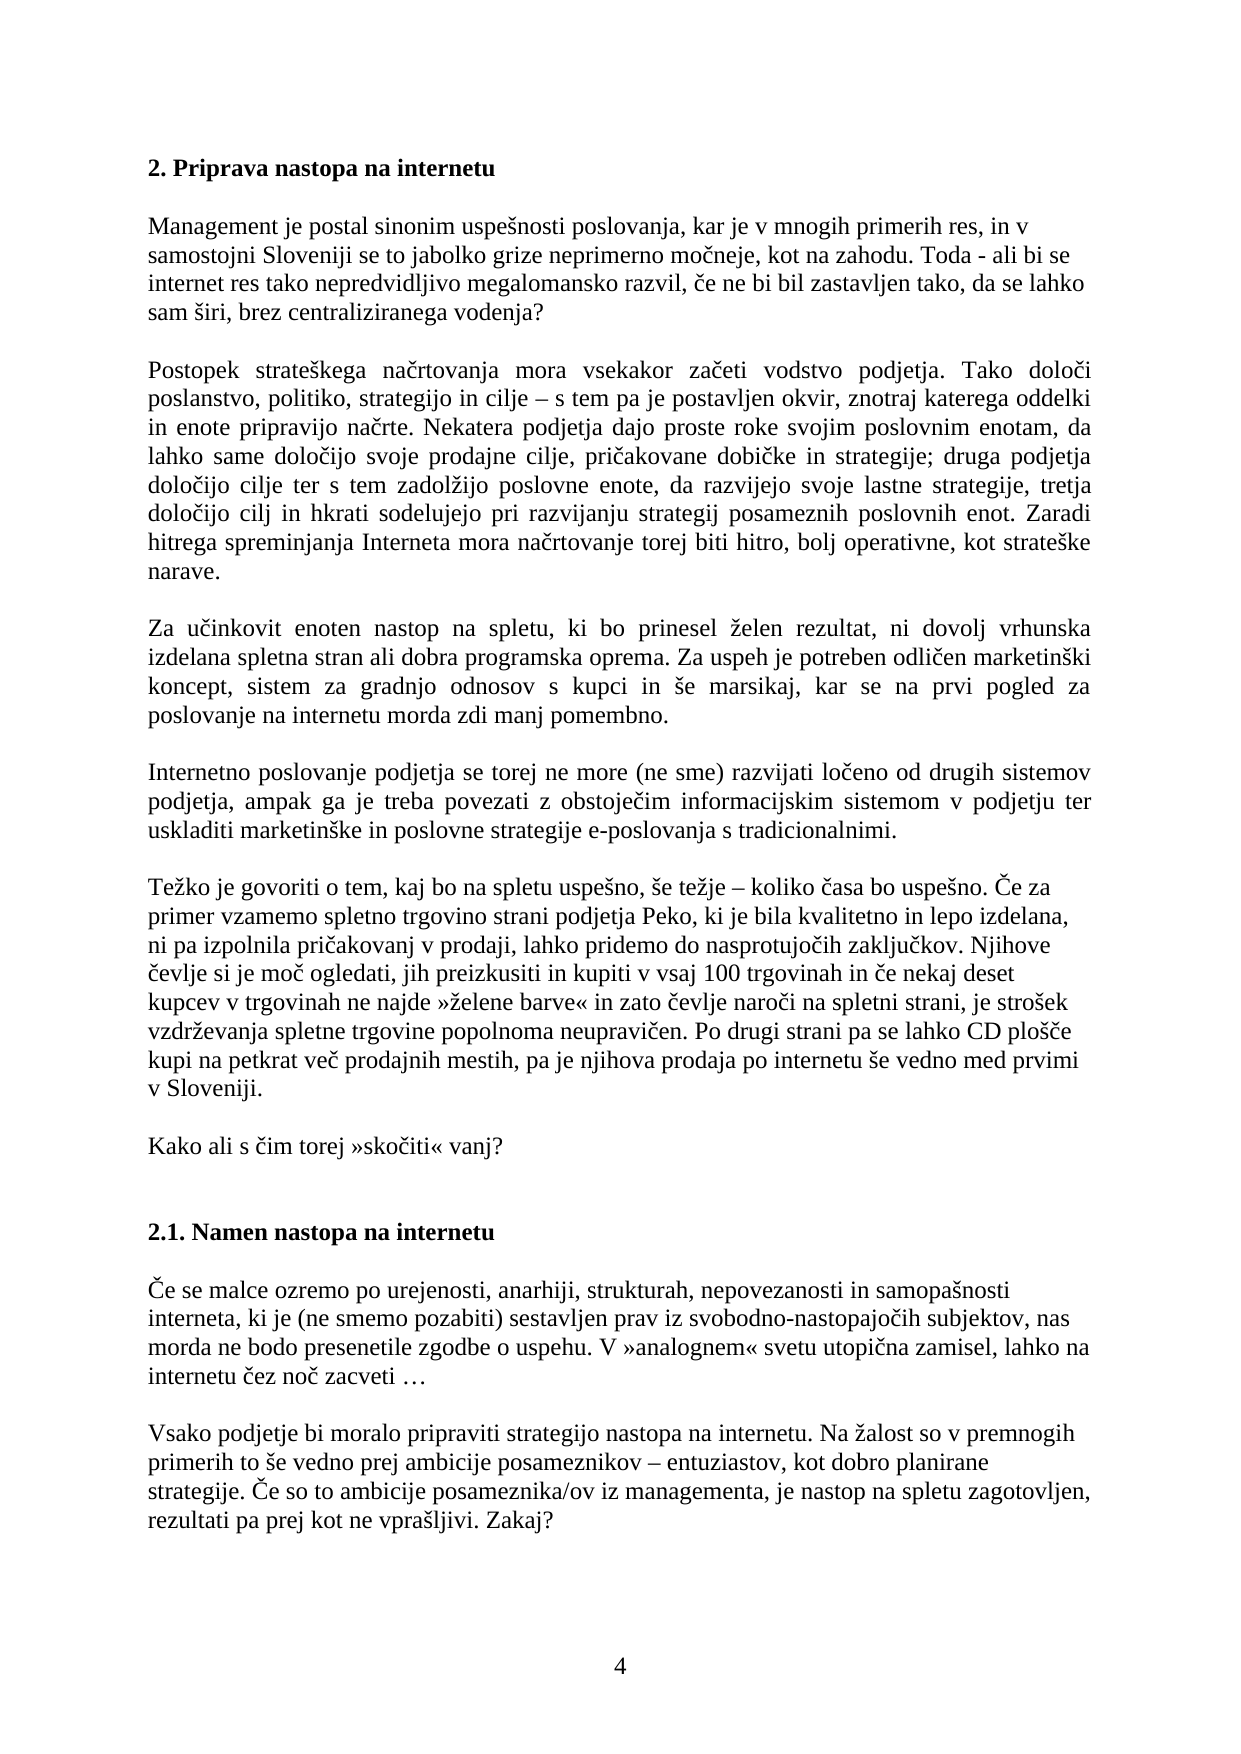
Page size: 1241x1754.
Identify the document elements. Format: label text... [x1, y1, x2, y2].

text Internetno poslovanje podjetja se torej ne more (ne sme) razvijati ločeno od drugih sistemov podjetja, ampak ga je treba povezati z obstoječim informacijskim sistemom v podjetju ter uskladiti marketinške in poslovne strategije e-poslovanja s tradicionalnimi. [148, 757, 1092, 843]
text Postopek strateškega načrtovanja mora vsekakor začeti vodstvo podjetja. Tako določi poslanstvo, politiko, strategijo in cilje – s tem pa je postavljen okvir, znotraj katerega oddelki in enote pripravijo načrte. Nekatera podjetja dajo proste roke svojim poslovnim enotam, da lahko same določijo svoje prodajne cilje, pričakovane dobičke in strategije; druga podjetja določijo cilje ter s tem zadolžijo poslovne enote, da razvijejo svoje lastne strategije, tretja določijo cilj in hkrati sodelujejo pri razvijanju strategij posameznih poslovnih enot. Zaradi hitrega spreminjanja Interneta mora načrtovanje torej biti hitro, bolj operativne, kot strateške narave. [148, 355, 1092, 585]
text 2. Priprava nastopa na internetu [148, 153, 1092, 182]
text Management je postal sinonim uspešnosti poslovanja, kar je v mnogih primerih res, in v samostojni Sloveniji se to jabolko grize neprimerno močneje, kot na zahodu. Toda - ali bi se internet res tako nepredvidljivo megalomansko razvil, če ne bi bil zastavljen tako, da se lahko sam širi, brez centraliziranega vodenja? [148, 211, 1092, 326]
text Težko je govoriti o tem, kaj bo na spletu uspešno, še težje – koliko časa bo uspešno. Če za primer vzamemo spletno trgovino strani podjetja Peko, ki je bila kvalitetno in lepo izdelana, ni pa izpolnila pričakovanj v prodaji, lahko pridemo do nasprotujočih zaključkov. Njihove čevlje si je moč ogledati, jih preizkusiti in kupiti v vsaj 100 trgovinah in če nekaj deset kupcev v trgovinah ne najde »želene barve« in zato čevlje naroči na spletni strani, je strošek vzdrževanja spletne trgovine popolnoma neupravičen. Po drugi strani pa se lahko CD plošče kupi na petkrat več prodajnih mestih, pa je njihova prodaja po internetu še vedno med prvimi v Sloveniji. [148, 872, 1092, 1102]
text Vsako podjetje bi moralo pripraviti strategijo nastopa na internetu. Na žalost so v premnogih primerih to še vedno prej ambicije posameznikov – entuziastov, kot dobro planirane strategije. Če so to ambicije posameznika/ov iz managementa, je nastop na spletu zagotovljen, rezultati pa prej kot ne vprašljivi. Zakaj? [148, 1418, 1092, 1533]
text Kako ali s čim torej »skočiti« vanj? [148, 1131, 1092, 1160]
text Za učinkovit enoten nastop na spletu, ki bo prinesel želen rezultat, ni dovolj vrhunska izdelana spletna stran ali dobra programska oprema. Za uspeh je potreben odličen marketinški koncept, sistem za gradnjo odnosov s kupci in še marsikaj, kar se na prvi pogled za poslovanje na internetu morda zdi manj pomembno. [148, 613, 1092, 728]
text Če se malce ozremo po urejenosti, anarhiji, strukturah, nepovezanosti in samopašnosti interneta, ki je (ne smemo pozabiti) sestavljen prav iz svobodno-nastopajočih subjektov, nas morda ne bodo presenetile zgodbe o uspehu. V »analognem« svetu utopična zamisel, lahko na internetu čez noč zacveti … [148, 1275, 1092, 1390]
text 2.1. Namen nastopa na internetu [148, 1217, 1092, 1246]
